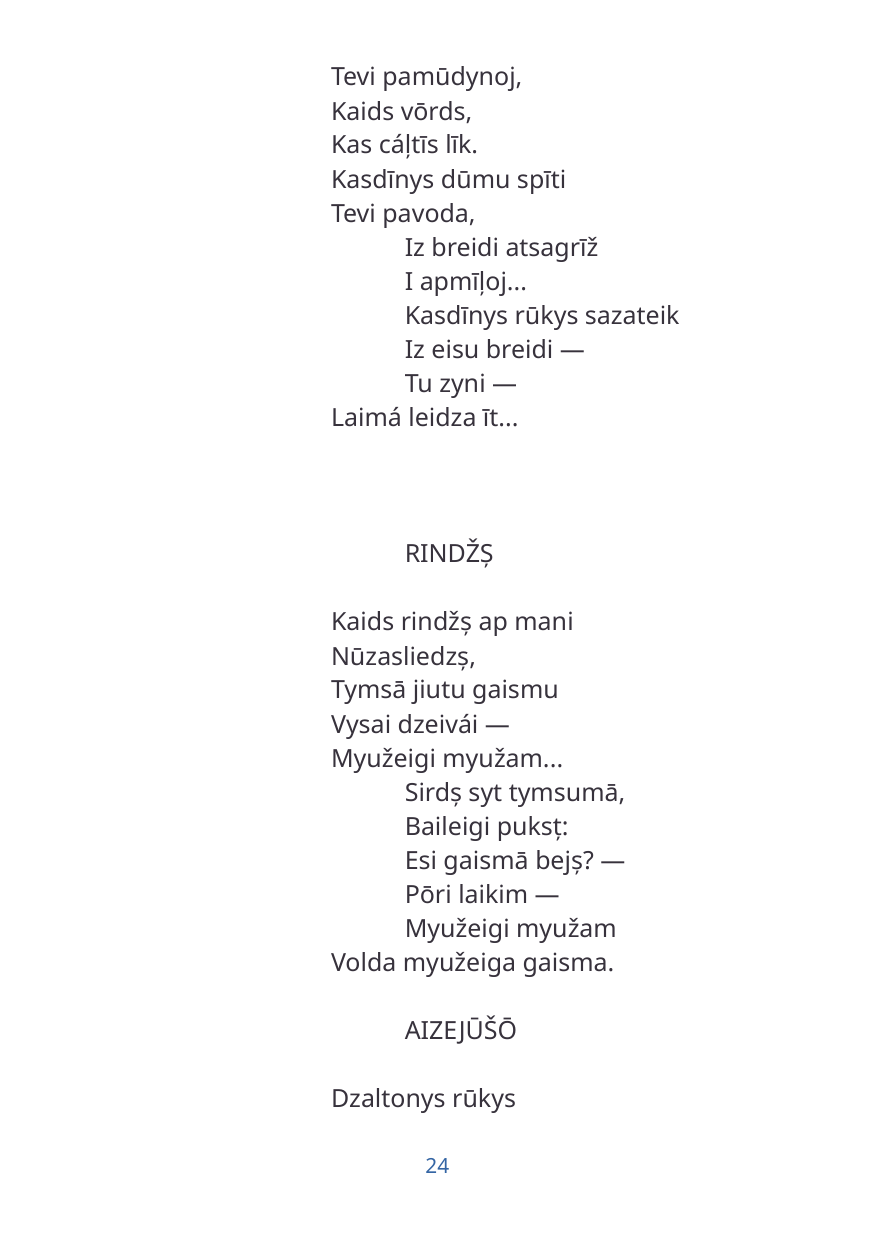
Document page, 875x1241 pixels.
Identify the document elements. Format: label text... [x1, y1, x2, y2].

text Tu zyni — [331, 366, 815, 400]
text Esi gaismā bejș? — [331, 842, 815, 877]
text Dzaltonys rūkys [331, 1081, 815, 1115]
text Laimá leidza īt... [331, 400, 815, 434]
text Volda myužeiga gaisma. [331, 945, 815, 979]
text Tevi pamūdynoj, [331, 59, 815, 93]
text Kaids rindžș ap mani [331, 604, 815, 638]
text Baileigi puksț: [331, 808, 815, 842]
text I apmīļoj... [331, 263, 815, 297]
text AIZEJŪŠŌ [331, 1013, 815, 1047]
text Kas cáļtīs līk. [331, 127, 815, 161]
text Myužeigi myužam... [331, 740, 815, 774]
text Sirdș syt tymsumā, [331, 774, 815, 808]
text Kaids vōrds, [331, 93, 815, 127]
text Nūzasliedzș, [331, 638, 815, 672]
text Kasdīnys rūkys sazateik [331, 297, 815, 332]
text Tevi pavoda, [331, 195, 815, 229]
text Myužeigi myužam [331, 911, 815, 945]
text Vysai dzeivái — [331, 706, 815, 740]
text Iz breidi atsagrīž [331, 229, 815, 263]
text Kasdīnys dūmu spīti [331, 161, 815, 195]
text Pōri laikim — [331, 877, 815, 911]
text Iz eisu breidi — [331, 332, 815, 366]
text RINDŽȘ [331, 536, 815, 570]
text Tymsā jiutu gaismu [331, 672, 815, 706]
